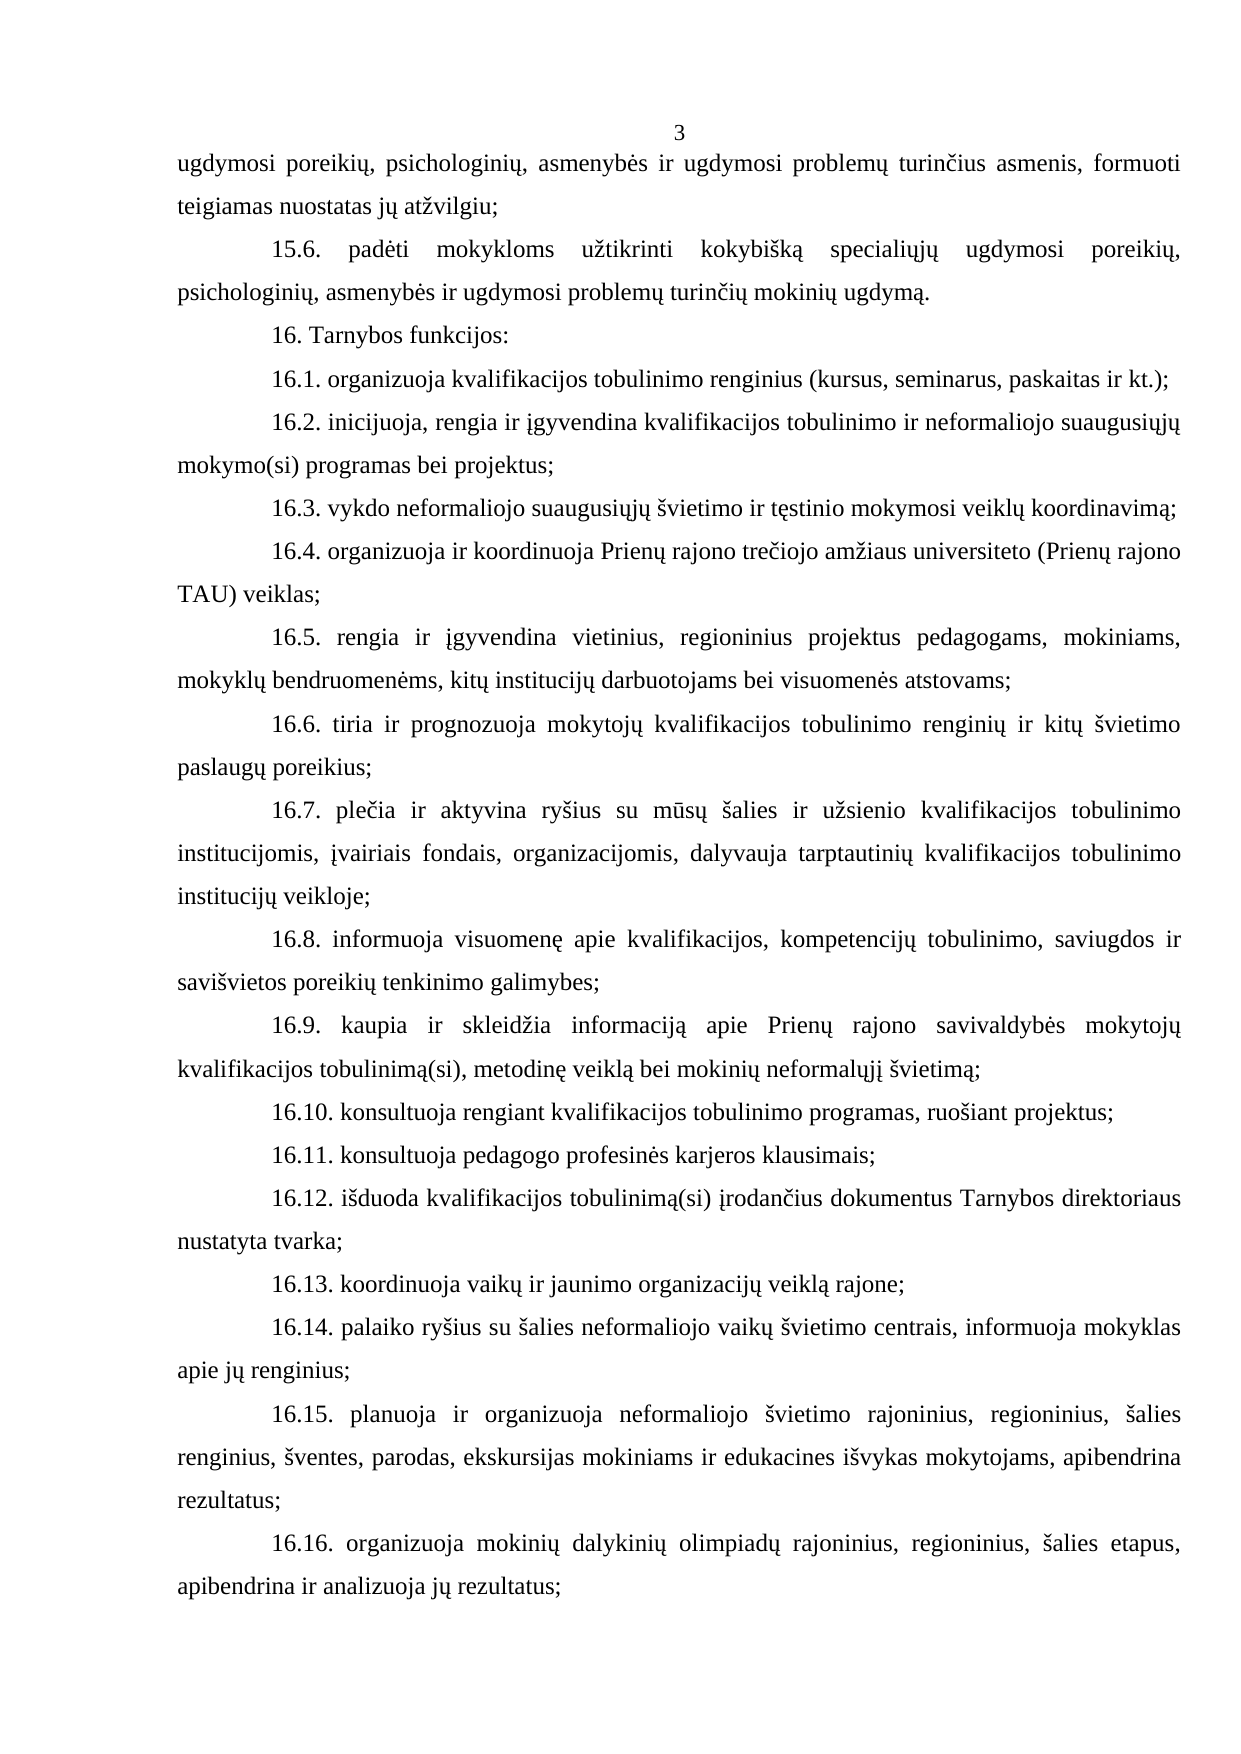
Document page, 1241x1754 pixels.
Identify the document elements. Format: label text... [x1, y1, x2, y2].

text 16.15. planuoja ir organizuoja neformaliojo švietimo rajoninius, regioninius, šalies renginius, šventes, parodas, ekskursijas mokiniams ir edukacines išvykas mokytojams, apibendrina rezultatus; [177, 1399, 1182, 1514]
text ugdymosi poreikių, psichologinių, asmenybės ir ugdymosi problemų turinčius asmenis, formuoti teigiamas nuostatas jų atžvilgiu; [177, 148, 1182, 220]
text 16.16. organizuoja mokinių dalykinių olimpiadų rajoninius, regioninius, šalies etapus, apibendrina ir analizuoja jų rezultatus; [177, 1528, 1182, 1600]
text 16. Tarnybos funkcijos: [177, 321, 1182, 349]
text 16.14. palaiko ryšius su šalies neformaliojo vaikų švietimo centrais, informuoja mokyklas apie jų renginius; [177, 1312, 1182, 1384]
text 16.9. kaupia ir skleidžia informaciją apie Prienų rajono savivaldybės mokytojų kvalifikacijos tobulinimą(si), metodinę veiklą bei mokinių neformalųjį švietimą; [177, 1011, 1182, 1082]
text 16.4. organizuoja ir koordinuoja Prienų rajono trečiojo amžiaus universiteto (Prienų rajono TAU) veiklas; [177, 536, 1182, 608]
text 16.12. išduoda kvalifikacijos tobulinimą(si) įrodančius dokumentus Tarnybos direktoriaus nustatyta tvarka; [177, 1183, 1182, 1255]
text 16.8. informuoja visuomenę apie kvalifikacijos, kompetencijų tobulinimo, saviugdos ir savišvietos poreikių tenkinimo galimybes; [177, 924, 1182, 996]
text 15.6. padėti mokykloms užtikrinti kokybišką specialiųjų ugdymosi poreikių, psichologinių, asmenybės ir ugdymosi problemų turinčių mokinių ugdymą. [177, 234, 1182, 306]
text 16.1. organizuoja kvalifikacijos tobulinimo renginius (kursus, seminarus, paskaitas ir kt.); [177, 364, 1182, 392]
text 16.13. koordinuoja vaikų ir jaunimo organizacijų veiklą rajone; [177, 1269, 1182, 1298]
text 16.7. plečia ir aktyvina ryšius su mūsų šalies ir užsienio kvalifikacijos tobulinimo institucijomis, įvairiais fondais, organizacijomis, dalyvauja tarptautinių kvalifikacijos tobulinimo institucijų veikloje; [177, 795, 1182, 910]
text 16.2. inicijuoja, rengia ir įgyvendina kvalifikacijos tobulinimo ir neformaliojo suaugusiųjų mokymo(si) programas bei projektus; [177, 407, 1182, 479]
text 16.6. tiria ir prognozuoja mokytojų kvalifikacijos tobulinimo renginių ir kitų švietimo paslaugų poreikius; [177, 709, 1182, 781]
text 16.11. konsultuoja pedagogo profesinės karjeros klausimais; [177, 1140, 1182, 1169]
text 16.5. rengia ir įgyvendina vietinius, regioninius projektus pedagogams, mokiniams, mokyklų bendruomenėms, kitų institucijų darbuotojams bei visuomenės atstovams; [177, 622, 1182, 694]
text 16.10. konsultuoja rengiant kvalifikacijos tobulinimo programas, ruošiant projektus; [177, 1097, 1182, 1126]
text 16.3. vykdo neformaliojo suaugusiųjų švietimo ir tęstinio mokymosi veiklų koordinavimą; [177, 493, 1182, 522]
